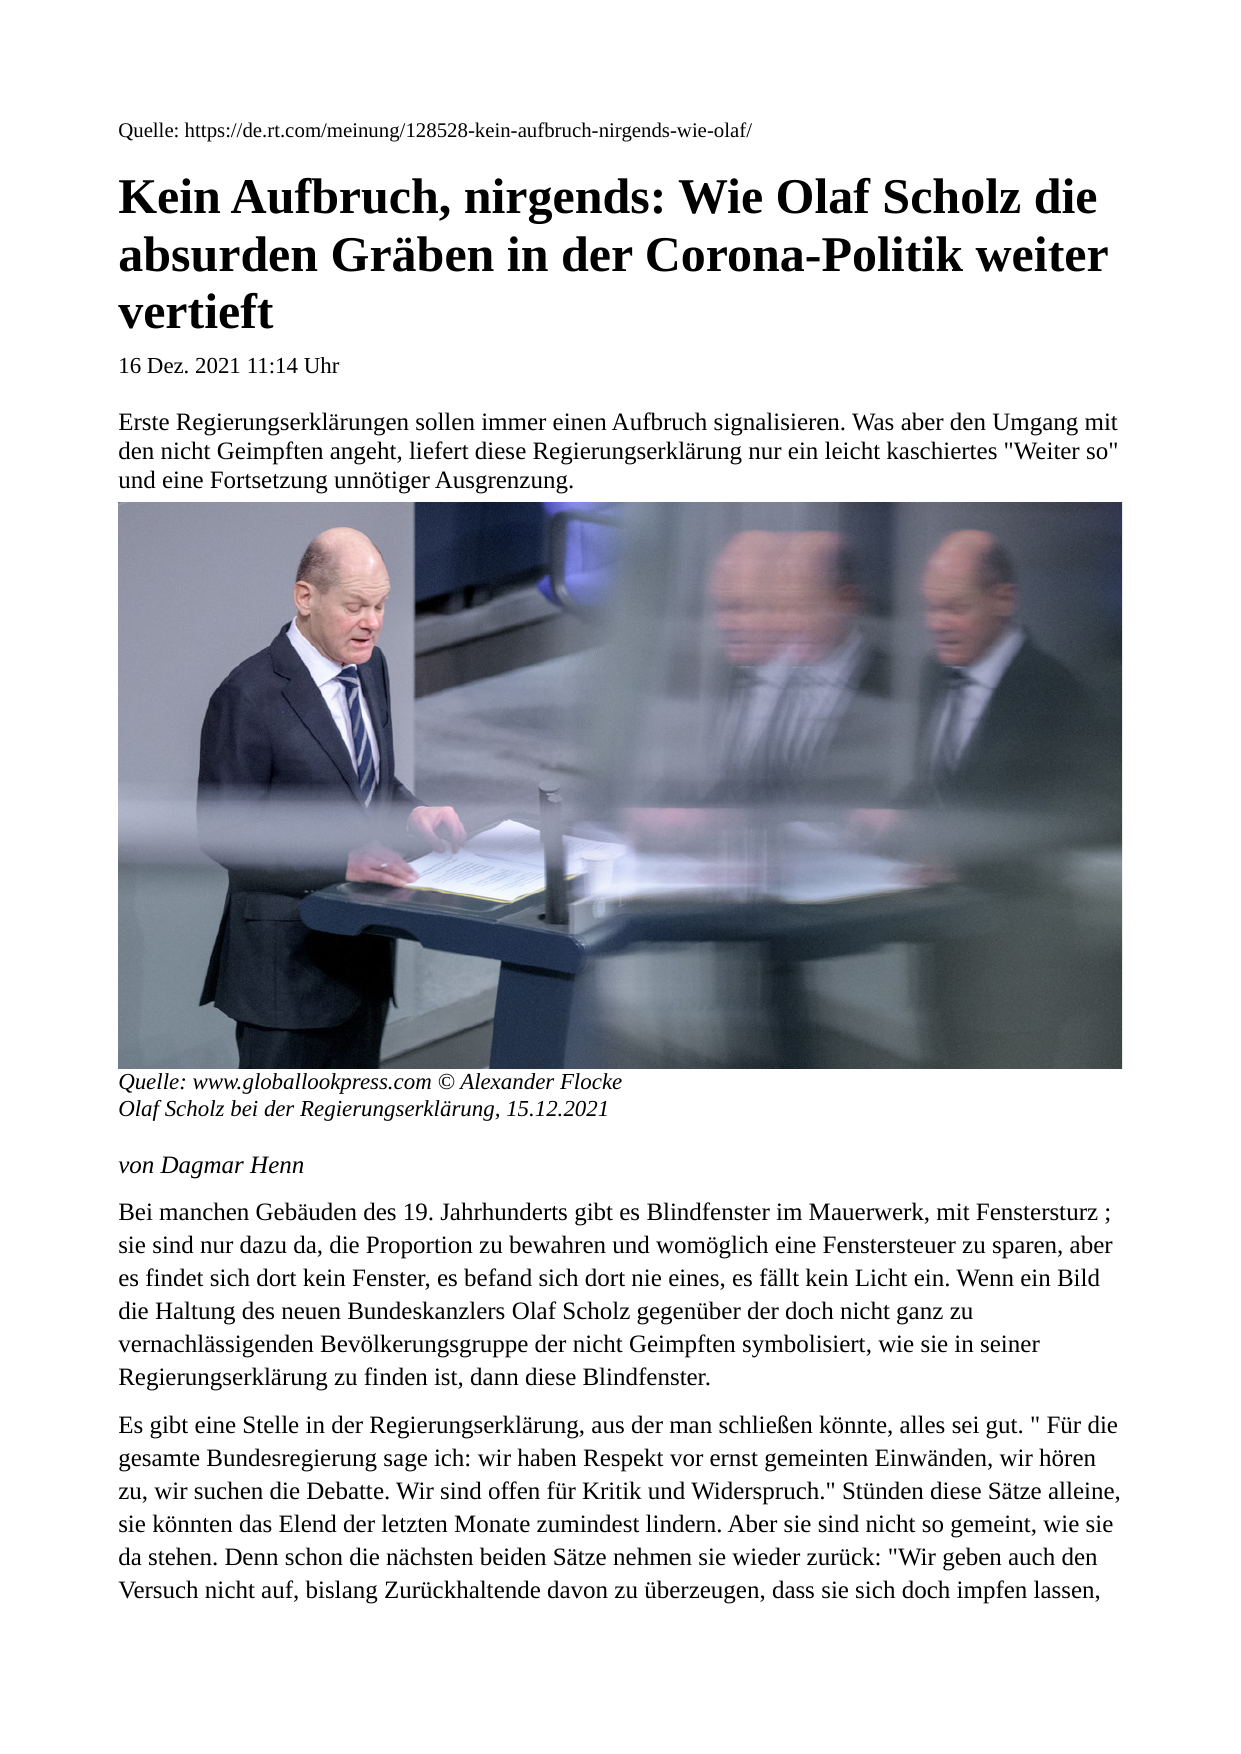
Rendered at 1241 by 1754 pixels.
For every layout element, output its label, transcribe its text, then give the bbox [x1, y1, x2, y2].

text 16 Dez. 2021 11:14 Uhr [118, 352, 1122, 378]
picture [118, 502, 1123, 1069]
text Bei manchen Gebäuden des 19. Jahrhunderts gibt es Blindfenster im Mauerwerk, mit Fenstersturz ; sie sind nur dazu da, die Proportion zu bewahren und womöglich eine Fenstersteuer zu sparen, aber es findet sich dort kein Fenster, es befand sich dort nie eines, es fällt kein Licht ein. Wenn ein Bild die Haltung des neuen Bundeskanzlers Olaf Scholz gegenüber der doch nicht ganz zu vernachlässigenden Bevölkerungsgruppe der nicht Geimpften symbolisiert, wie sie in seiner Regierungserklärung zu finden ist, dann diese Blindfenster. [118, 1197, 1122, 1391]
text [118, 493, 1122, 502]
text Quelle: https://de.rt.com/meinung/128528-kein-aufbruch-nirgends-wie-olaf/ [118, 118, 1122, 142]
text Erste Regierungserklärungen sollen immer einen Aufbruch signalisieren. Was aber den Umgang mit den nicht Geimpften angeht, liefert diese Regierungserklärung nur ein leicht kaschiertes "Weiter so" und eine Fortsetzung unnötiger Ausgrenzung. [118, 407, 1122, 493]
text Olaf Scholz bei der Regierungserklärung, 15.12.2021 [118, 1094, 1122, 1121]
text Quelle: www.globallookpress.com © Alexander Flocke [118, 1069, 1122, 1094]
text von Dagmar Henn [118, 1150, 1122, 1178]
subtitle Kein Aufbruch, nirgends: Wie Olaf Scholz die absurden Gräben in der Corona-Politik weiter vertieft [118, 167, 1122, 340]
text Es gibt eine Stelle in der Regierungserklärung, aus der man schließen könnte, alles sei gut. " Für die gesamte Bundesregierung sage ich: wir haben Respekt vor ernst gemeinten Einwänden, wir hören zu, wir suchen die Debatte. Wir sind offen für Kritik und Widerspruch." Stünden diese Sätze alleine, sie könnten das Elend der letzten Monate zumindest lindern. Aber sie sind nicht so gemeint, wie sie da stehen. Denn schon die nächsten beiden Sätze nehmen sie wieder zurück: "Wir geben auch den Versuch nicht auf, bislang Zurückhaltende davon zu überzeugen, dass sie sich doch impfen lassen, [118, 1410, 1122, 1604]
